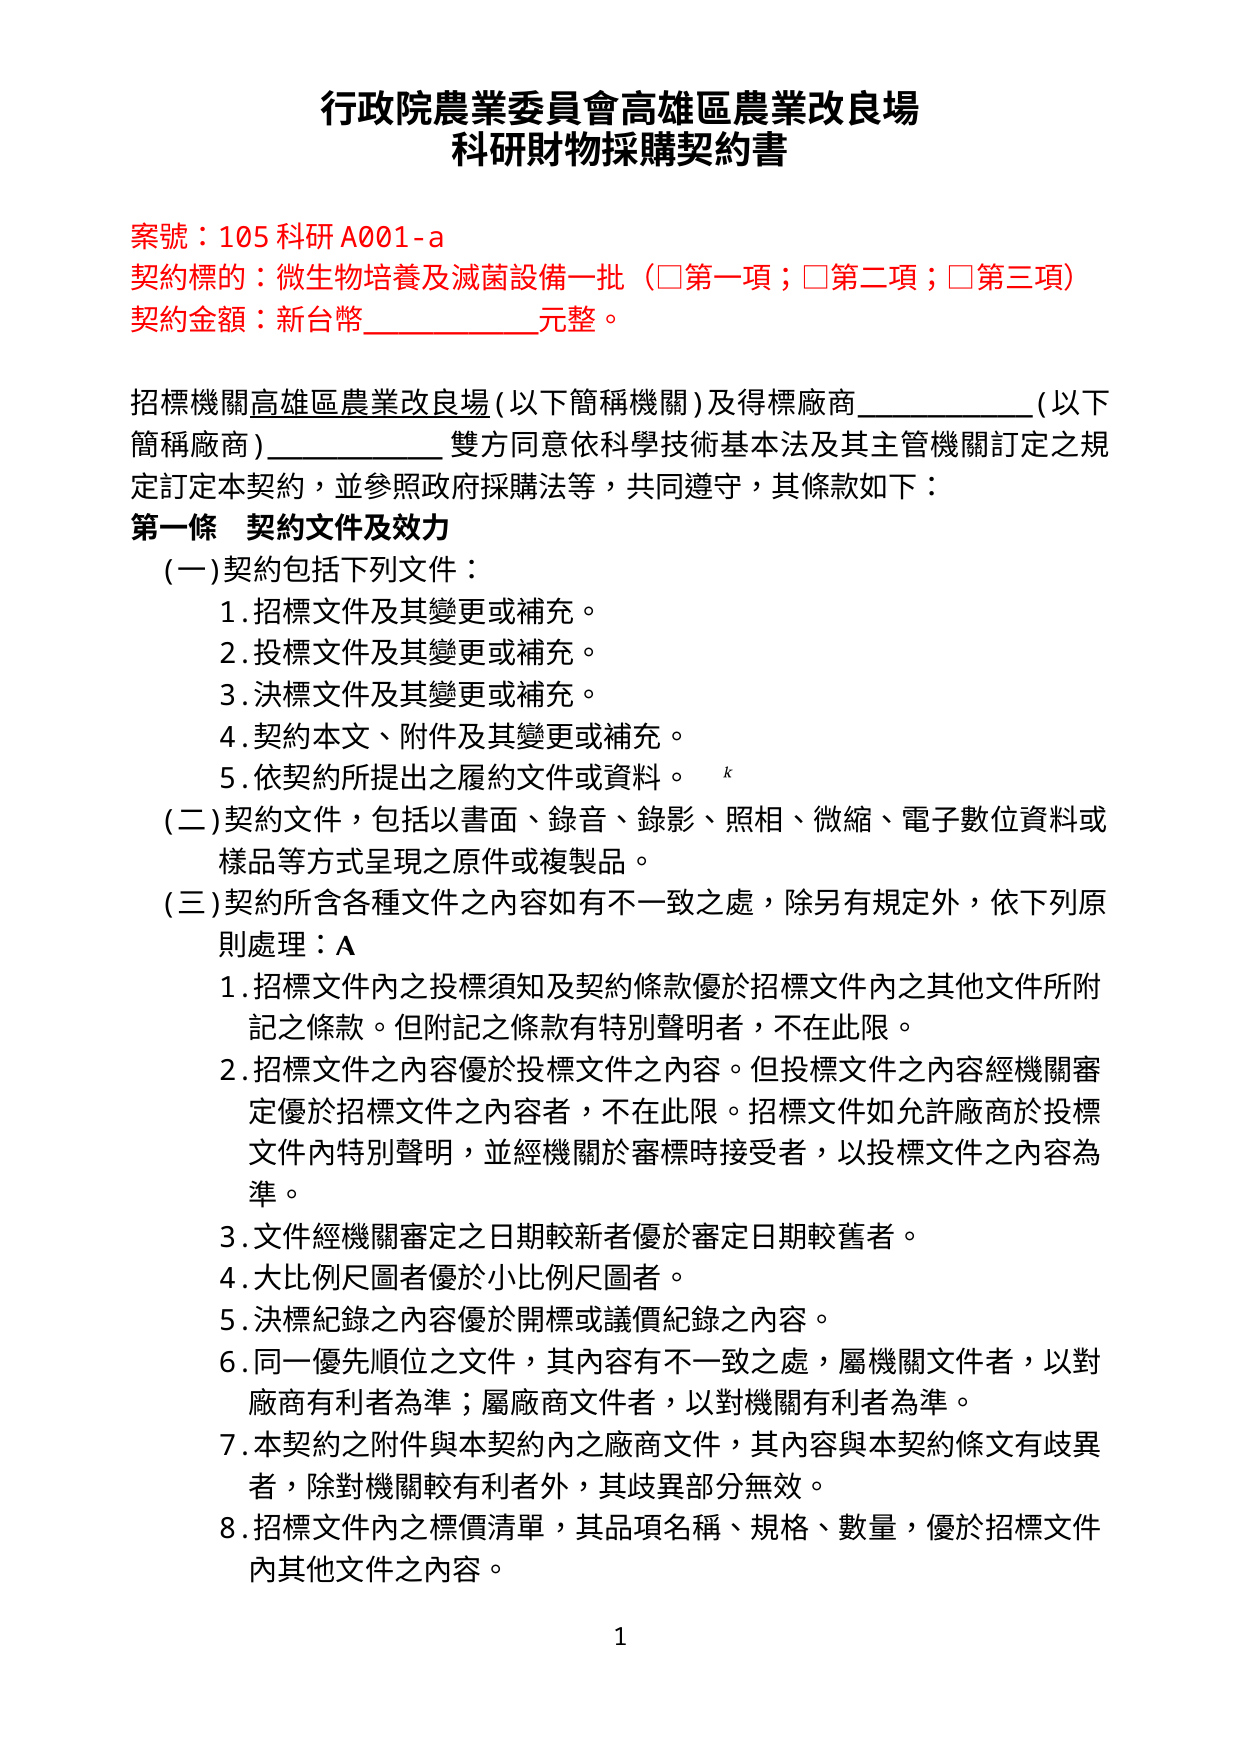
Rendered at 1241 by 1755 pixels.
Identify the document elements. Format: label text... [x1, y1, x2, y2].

text 第一條 契約文件及效力 [130, 505, 1110, 547]
text 招標機關高雄區農業改良場(以下簡稱機關)及得標廠商__________(以下簡稱廠商)__________ 雙方同意依科學技術基本法及其主管機關訂定之規定訂定本契約，並參照政府採購法等，共同遵守，其條款如下： [130, 380, 1110, 505]
text (一)契約包括下列文件： [159, 547, 1110, 589]
text 契約金額：新台幣__________元整。 [130, 297, 1110, 339]
text 6.同一優先順位之文件，其內容有不一致之處，屬機關文件者，以對廠商有利者為準；屬廠商文件者，以對機關有利者為準。 [218, 1339, 1104, 1422]
text 案號：105科研A001-a [130, 214, 1110, 255]
text 3.決標文件及其變更或補充。 [218, 672, 1104, 714]
text 2.投標文件及其變更或補充。 [218, 630, 1104, 672]
text 科研財物採購契約書 [130, 130, 1110, 172]
text 4.契約本文、附件及其變更或補充。 [218, 714, 1104, 755]
text (二)契約文件，包括以書面、錄音、錄影、照相、微縮、電子數位資料或樣品等方式呈現之原件或複製品。 [159, 797, 1110, 880]
text 1.招標文件內之投標須知及契約條款優於招標文件內之其他文件所附記之條款。但附記之條款有特別聲明者，不在此限。 [218, 964, 1104, 1047]
text 5.依契約所提出之履約文件或資料。 [218, 755, 1104, 797]
text (三)契約所含各種文件之內容如有不一致之處，除另有規定外，依下列原則處理： [159, 880, 1110, 964]
text 3.文件經機關審定之日期較新者優於審定日期較舊者。 [218, 1214, 1104, 1255]
text 行政院農業委員會高雄區農業改良場 [130, 89, 1110, 130]
text 1.招標文件及其變更或補充。 [218, 589, 1104, 630]
text 2.招標文件之內容優於投標文件之內容。但投標文件之內容經機關審定優於招標文件之內容者，不在此限。招標文件如允許廠商於投標文件內特別聲明，並經機關於審標時接受者，以投標文件之內容為準。 [218, 1047, 1104, 1214]
text 4.大比例尺圖者優於小比例尺圖者。 [218, 1255, 1104, 1297]
text 8.招標文件內之標價清單，其品項名稱、規格、數量，優於招標文件內其他文件之內容。 [218, 1505, 1104, 1589]
text 7.本契約之附件與本契約內之廠商文件，其內容與本契約條文有歧異者，除對機關較有利者外，其歧異部分無效。 [218, 1422, 1104, 1505]
text 5.決標紀錄之內容優於開標或議價紀錄之內容。 [218, 1297, 1104, 1339]
text 契約標的：微生物培養及滅菌設備一批（□第一項；□第二項；□第三項） [130, 255, 1110, 297]
